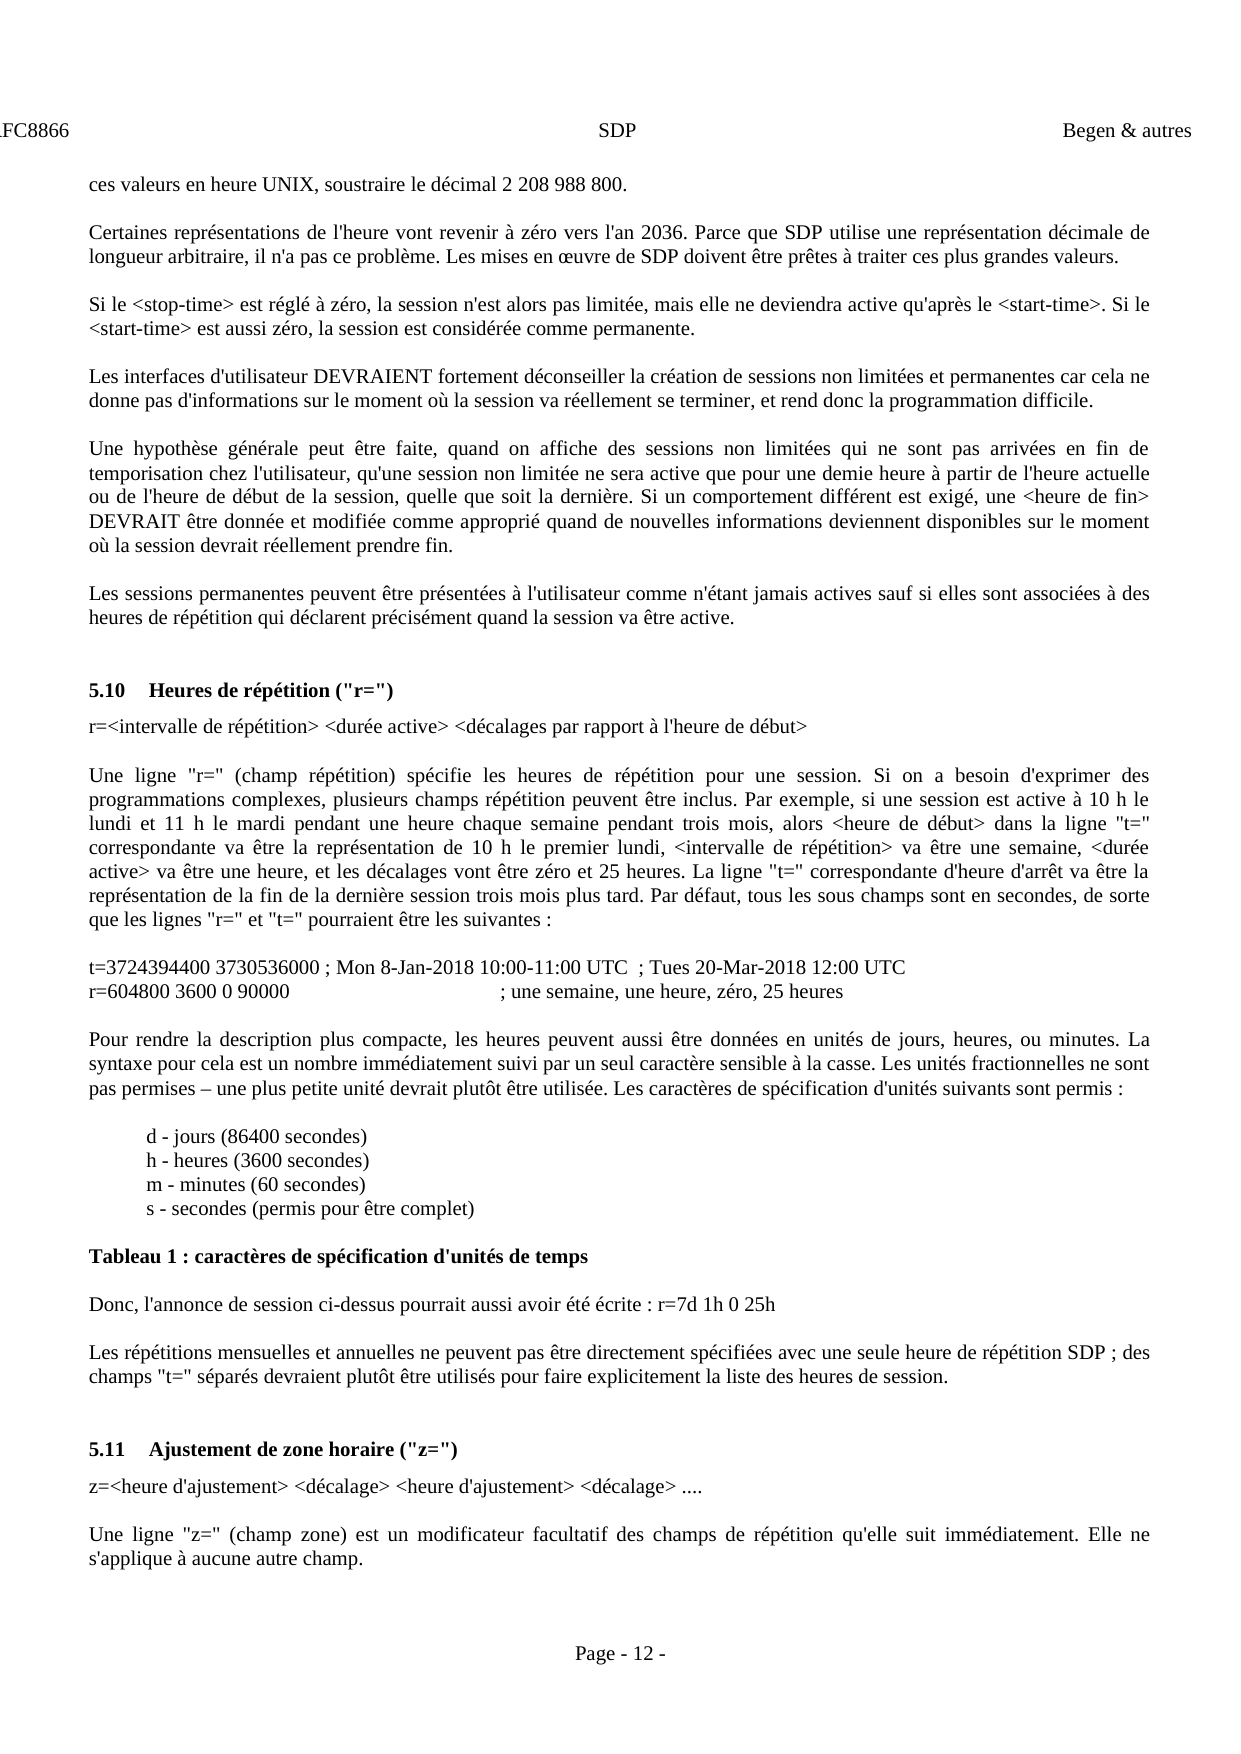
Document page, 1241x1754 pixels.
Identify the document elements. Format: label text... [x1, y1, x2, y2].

text Si le <stop-time> est réglé à zéro, la session n'est alors pas limitée, mais elle ne deviendra active qu'après le <start-time>. Si le <start-time> est aussi zéro, la session est considérée comme permanente. [88, 292, 1152, 340]
text h - heures (3600 secondes) [146, 1148, 1152, 1172]
text s - secondes (permis pour être complet) [146, 1196, 1152, 1220]
text z=<heure d'ajustement> <décalage> <heure d'ajustement> <décalage> .... [88, 1474, 1152, 1498]
text Tableau 1 : caractères de spécification d'unités de temps [88, 1244, 1152, 1268]
text Une ligne "r=" (champ répétition) spécifie les heures de répétition pour une session. Si on a besoin d'exprimer des programmations complexes, plusieurs champs répétition peuvent être inclus. Par exemple, si une session est active à 10 h le lundi et 11 h le mardi pendant une heure chaque semaine pendant trois mois, alors <heure de début> dans la ligne "t=" correspondante va être la représentation de 10 h le premier lundi, <intervalle de répétition> va être une semaine, <durée active> va être une heure, et les décalages vont être zéro et 25 heures. La ligne "t=" correspondante d'heure d'arrêt va être la représentation de la fin de la dernière session trois mois plus tard. Par défaut, tous les sous champs sont en secondes, de sorte que les lignes "r=" et "t=" pourraient être les suivantes : [88, 763, 1152, 931]
text Les répétitions mensuelles et annuelles ne peuvent pas être directement spécifiées avec une seule heure de répétition SDP ; des champs "t=" séparés devraient plutôt être utilisés pour faire explicitement la liste des heures de session. [88, 1340, 1152, 1388]
text Les sessions permanentes peuvent être présentées à l'utilisateur comme n'étant jamais actives sauf si elles sont associées à des heures de répétition qui déclarent précisément quand la session va être active. [88, 581, 1152, 629]
text Les interfaces d'utilisateur DEVRAIENT fortement déconseiller la création de sessions non limitées et permanentes car cela ne donne pas d'informations sur le moment où la session va réellement se terminer, et rend donc la programmation difficile. [88, 364, 1152, 412]
text Une hypothèse générale peut être faite, quand on affiche des sessions non limitées qui ne sont pas arrivées en fin de temporisation chez l'utilisateur, qu'une session non limitée ne sera active que pour une demie heure à partir de l'heure actuelle ou de l'heure de début de la session, quelle que soit la dernière. Si un comportement différent est exigé, une <heure de fin> DEVRAIT être donnée et modifiée comme approprié quand de nouvelles informations deviennent disponibles sur le moment où la session devrait réellement prendre fin. [88, 436, 1152, 557]
text r=604800 3600 0 90000 ; une semaine, une heure, zéro, 25 heures [88, 979, 1152, 1003]
text m - minutes (60 secondes) [146, 1172, 1152, 1196]
text r=<intervalle de répétition> <durée active> <décalages par rapport à l'heure de début> [88, 714, 1152, 738]
text t=3724394400 3730536000 ; Mon 8-Jan-2018 10:00-11:00 UTC ; Tues 20-Mar-2018 12:00 UTC [88, 955, 1152, 979]
text Une ligne "z=" (champ zone) est un modificateur facultatif des champs de répétition qu'elle suit immédiatement. Elle ne s'applique à aucune autre champ. [88, 1522, 1152, 1570]
subtitle 5.10 Heures de répétition ("r=") [88, 678, 1152, 702]
text Pour rendre la description plus compacte, les heures peuvent aussi être données en unités de jours, heures, ou minutes. La syntaxe pour cela est un nombre immédiatement suivi par un seul caractère sensible à la casse. Les unités fractionnelles ne sont pas permises – une plus petite unité devrait plutôt être utilisée. Les caractères de spécification d'unités suivants sont permis : [88, 1027, 1152, 1099]
text Certaines représentations de l'heure vont revenir à zéro vers l'an 2036. Parce que SDP utilise une représentation décimale de longueur arbitraire, il n'a pas ce problème. Les mises en œuvre de SDP doivent être prêtes à traiter ces plus grandes valeurs. [88, 220, 1152, 268]
text Donc, l'annonce de session ci-dessus pourrait aussi avoir été écrite : r=7d 1h 0 25h [88, 1292, 1152, 1316]
text ces valeurs en heure UNIX, soustraire le décimal 2 208 988 800. [88, 172, 1152, 196]
text d - jours (86400 secondes) [146, 1123, 1152, 1148]
subtitle 5.11 Ajustement de zone horaire ("z=") [88, 1437, 1152, 1461]
